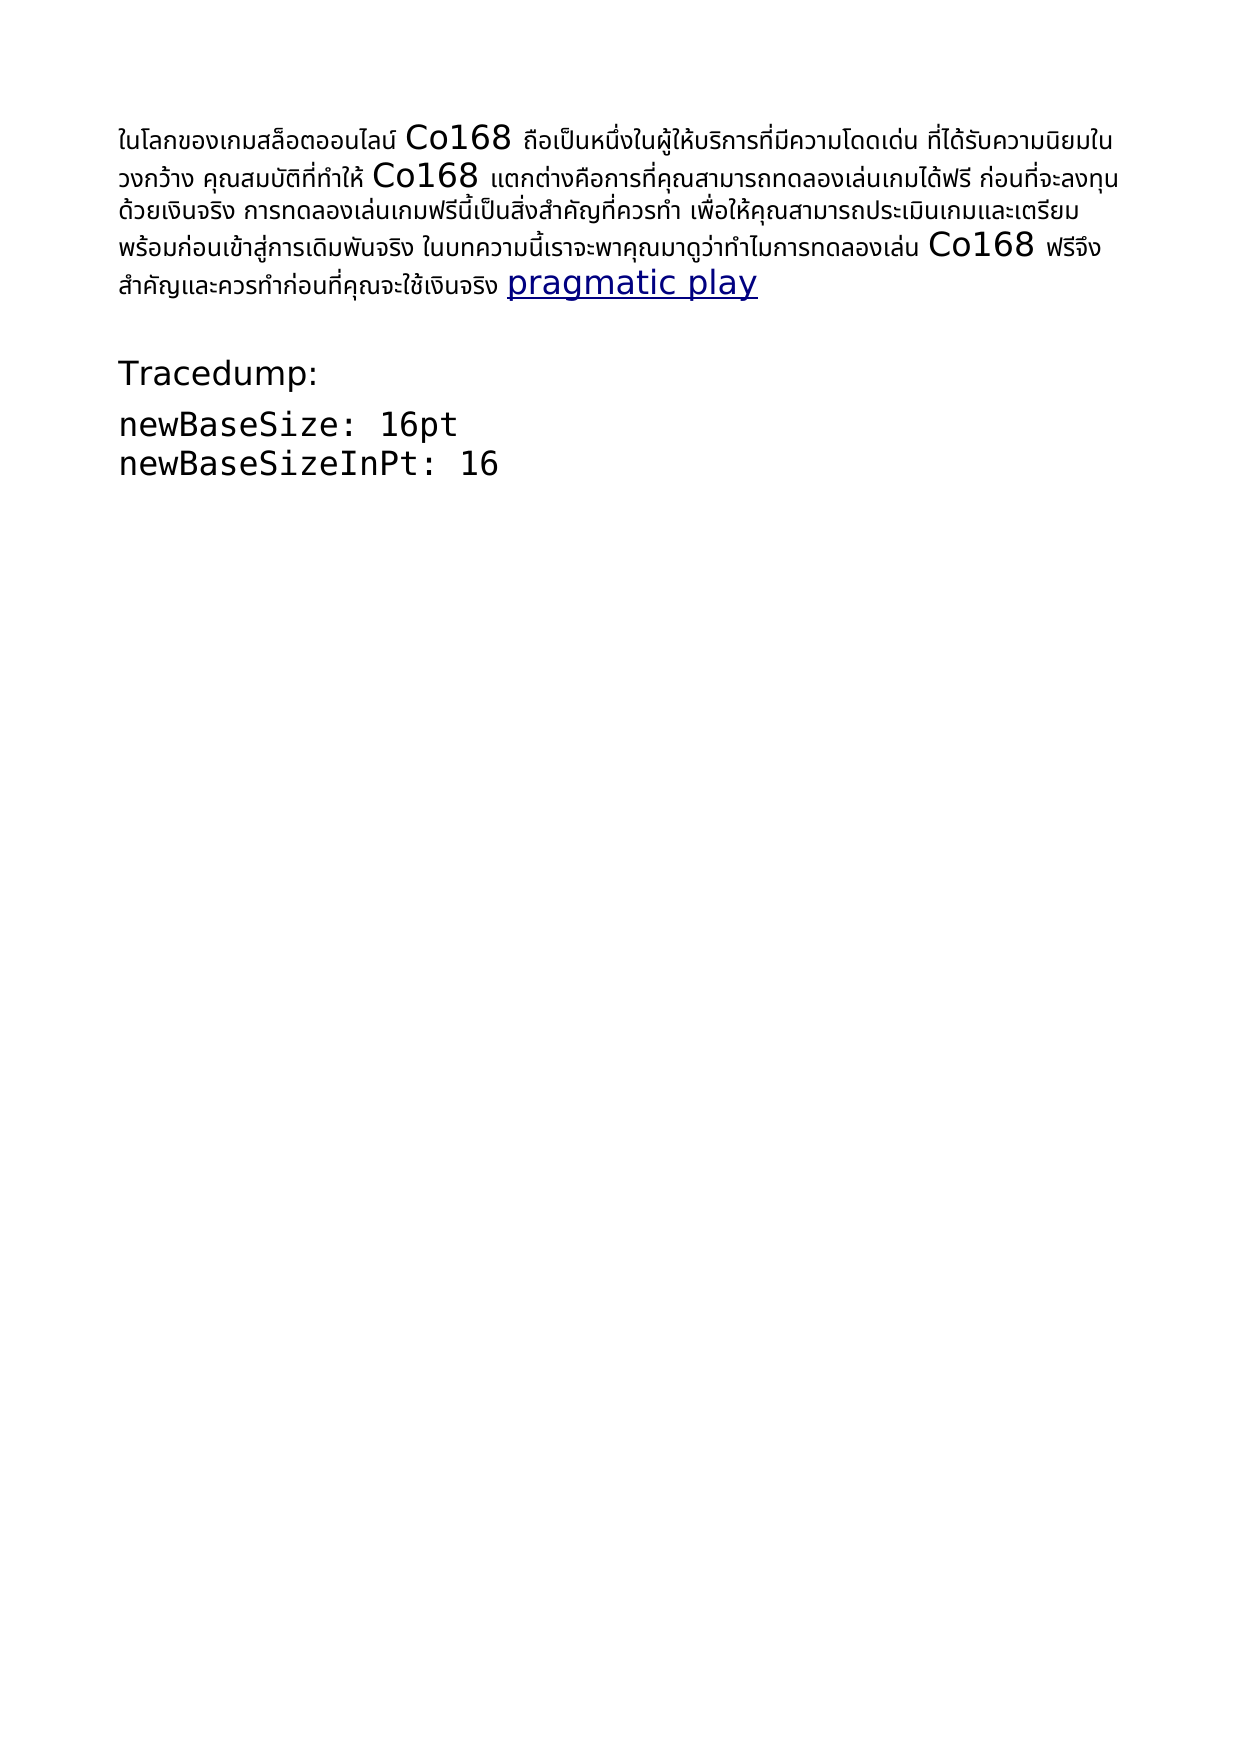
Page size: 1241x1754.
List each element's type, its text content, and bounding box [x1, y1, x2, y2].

text Tracedump: [118, 315, 1122, 393]
text newBaseSize: 16pt newBaseSizeInPt: 16 [118, 405, 1122, 483]
text ในโลกของเกมสล็อตออนไลน์ Co168 ถือเป็นหนึ่งในผู้ให้บริการที่มีความโดดเด่น ที่ได้รับความนิยมในวงกว้าง คุณสมบัติที่ทำให้ Co168 แตกต่างคือการที่คุณสามารถทดลองเล่นเกมได้ฟรี ก่อนที่จะลงทุนด้วยเงินจริง การทดลองเล่นเกมฟรีนี้เป็นสิ่งสำคัญที่ควรทำ เพื่อให้คุณสามารถประเมินเกมและเตรียมพร้อมก่อนเข้าสู่การเดิมพันจริง ในบทความนี้เราจะพาคุณมาดูว่าทำไมการทดลองเล่น Co168 ฟรีจึงสำคัญและควรทำก่อนที่คุณจะใช้เงินจริง pragmatic play [118, 118, 1122, 303]
